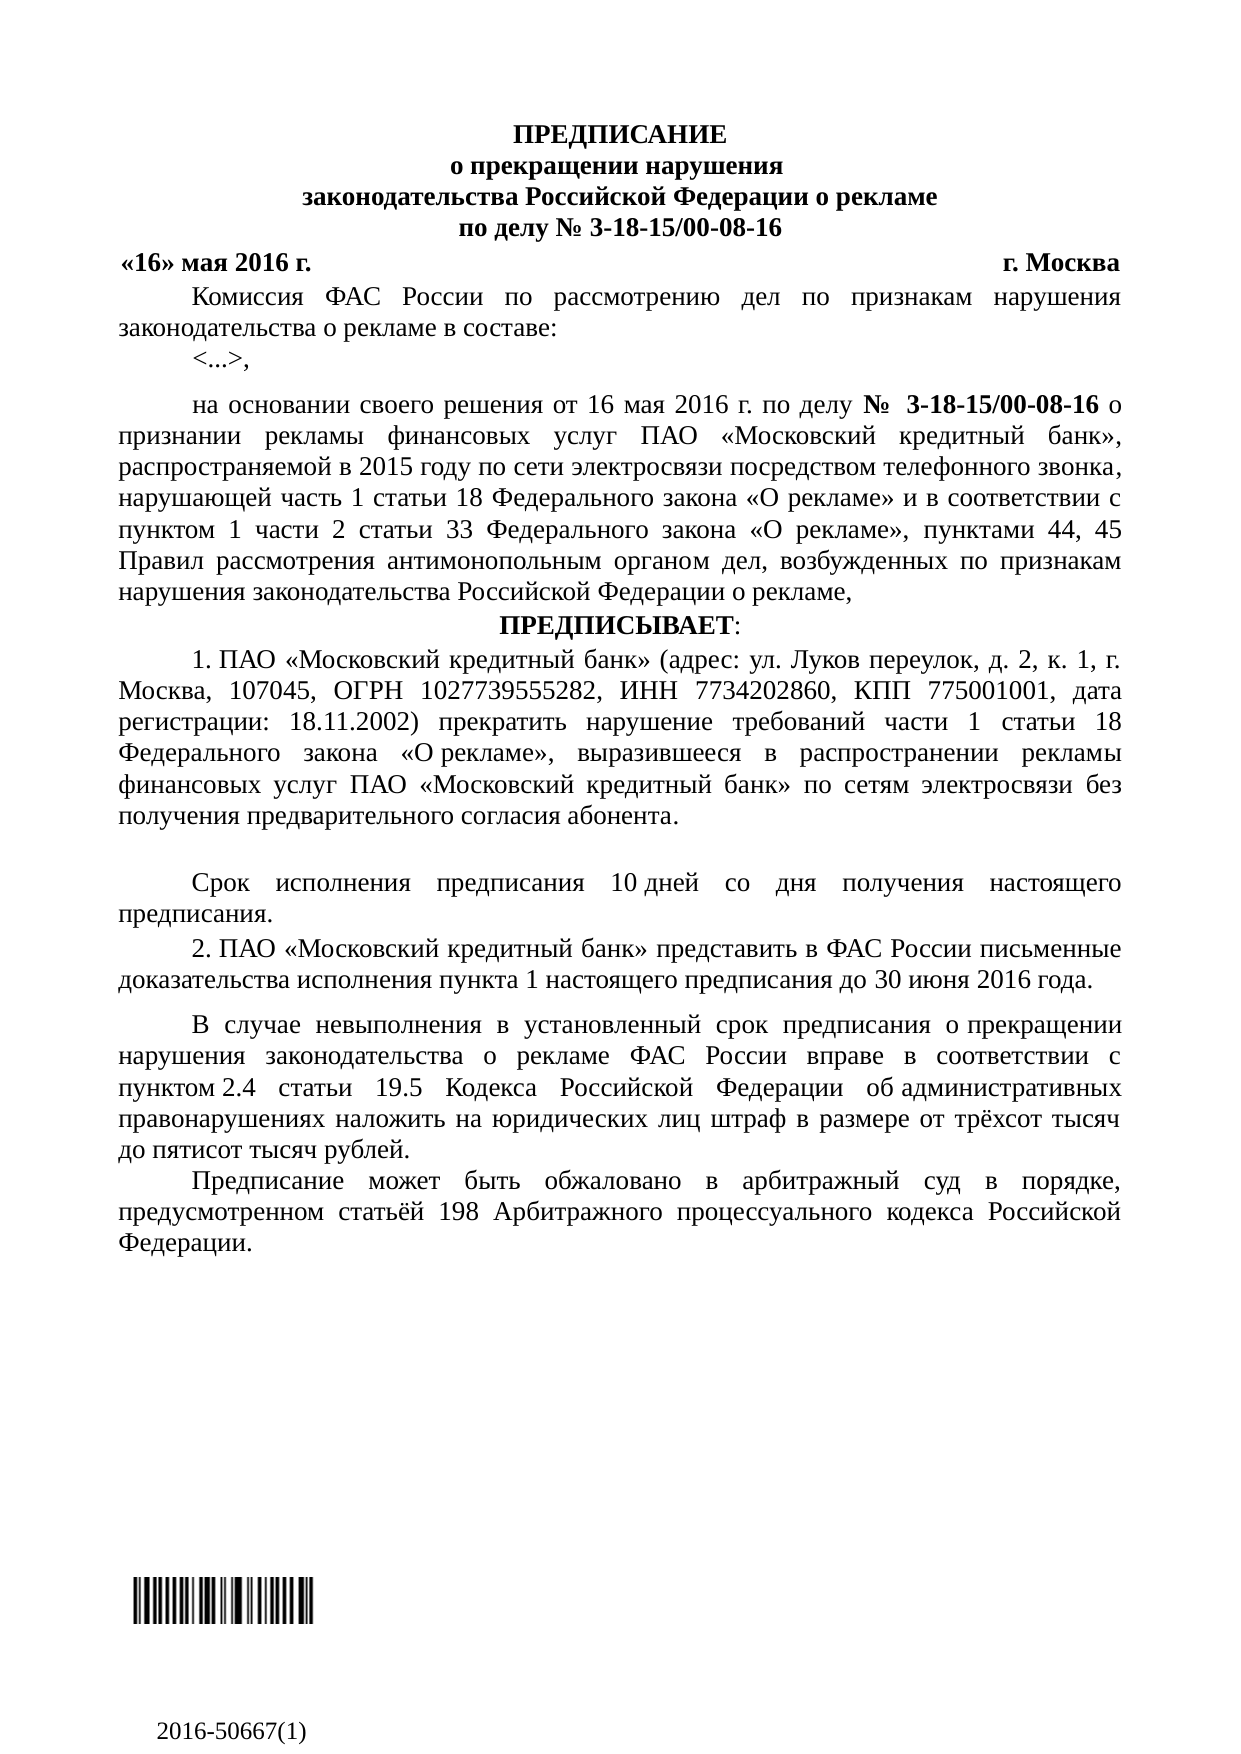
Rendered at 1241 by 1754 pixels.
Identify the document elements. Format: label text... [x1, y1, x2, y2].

text «16» мая 2016 г. г. Москва [118, 246, 1122, 277]
text ПРЕДПИСАНИЕ [118, 118, 1122, 149]
picture [118, 1577, 331, 1624]
text на основании своего решения от 16 мая 2016 г. по делу № 3-18-15/00-08-16 о признании рекламы финансовых услуг ПАО «Московский кредитный банк», распространяемой в 2015 году по сети электросвязи посредством телефонного звонка, нарушающей часть 1 статьи 18 Федерального закона «О рекламе» и в соответствии с пунктом 1 части 2 статьи 33 Федерального закона «О рекламе», пунктами 44, 45 Правил рассмотрения антимонопольным органом дел, возбужденных по признакам нарушения законодательства Российской Федерации о рекламе, [118, 388, 1122, 606]
text В случае невыполнения в установленный срок предписания о прекращении нарушения законодательства о рекламе ФАС России вправе в соответствии с пунктом 2.4 статьи 19.5 Кодекса Российской Федерации об административных правонарушениях наложить на юридических лиц штраф в размере от трёхсот тысяч до пятисот тысяч рублей. [118, 1008, 1122, 1164]
text Предписание может быть обжаловано в арбитражный суд в порядке, предусмотренном статьёй 198 Арбитражного процессуального кодекса Российской Федерации. [118, 1164, 1122, 1257]
text Комиссия ФАС России по рассмотрению дел по признакам нарушения законодательства о рекламе в составе: [118, 280, 1122, 342]
text <...>, [118, 342, 1122, 373]
text Срок исполнения предписания 10 дней со дня получения настоящего предписания. [118, 866, 1122, 929]
text ПРЕДПИСЫВАЕТ: [118, 609, 1122, 640]
text 1. ПАО «Московский кредитный банк» (адрес: ул. Луков переулок, д. 2, к. 1, г. Москва, 107045, ОГРН 1027739555282, ИНН 7734202860, КПП 775001001, дата регистрации: 18.11.2002) прекратить нарушение требований части 1 статьи 18 Федерального закона «О рекламе», выразившееся в распространении рекламы финансовых услуг ПАО «Московский кредитный банк» по сетям электросвязи без получения предварительного согласия абонента. [118, 643, 1122, 830]
text законодательства Российской Федерации о рекламе [118, 180, 1122, 212]
text по делу № 3-18-15/00-08-16 [118, 212, 1122, 243]
text о прекращении нарушения [118, 149, 1122, 180]
text 2. ПАО «Московский кредитный банк» представить в ФАС России письменные доказательства исполнения пункта 1 настоящего предписания до 30 июня 2016 года. [118, 932, 1122, 994]
